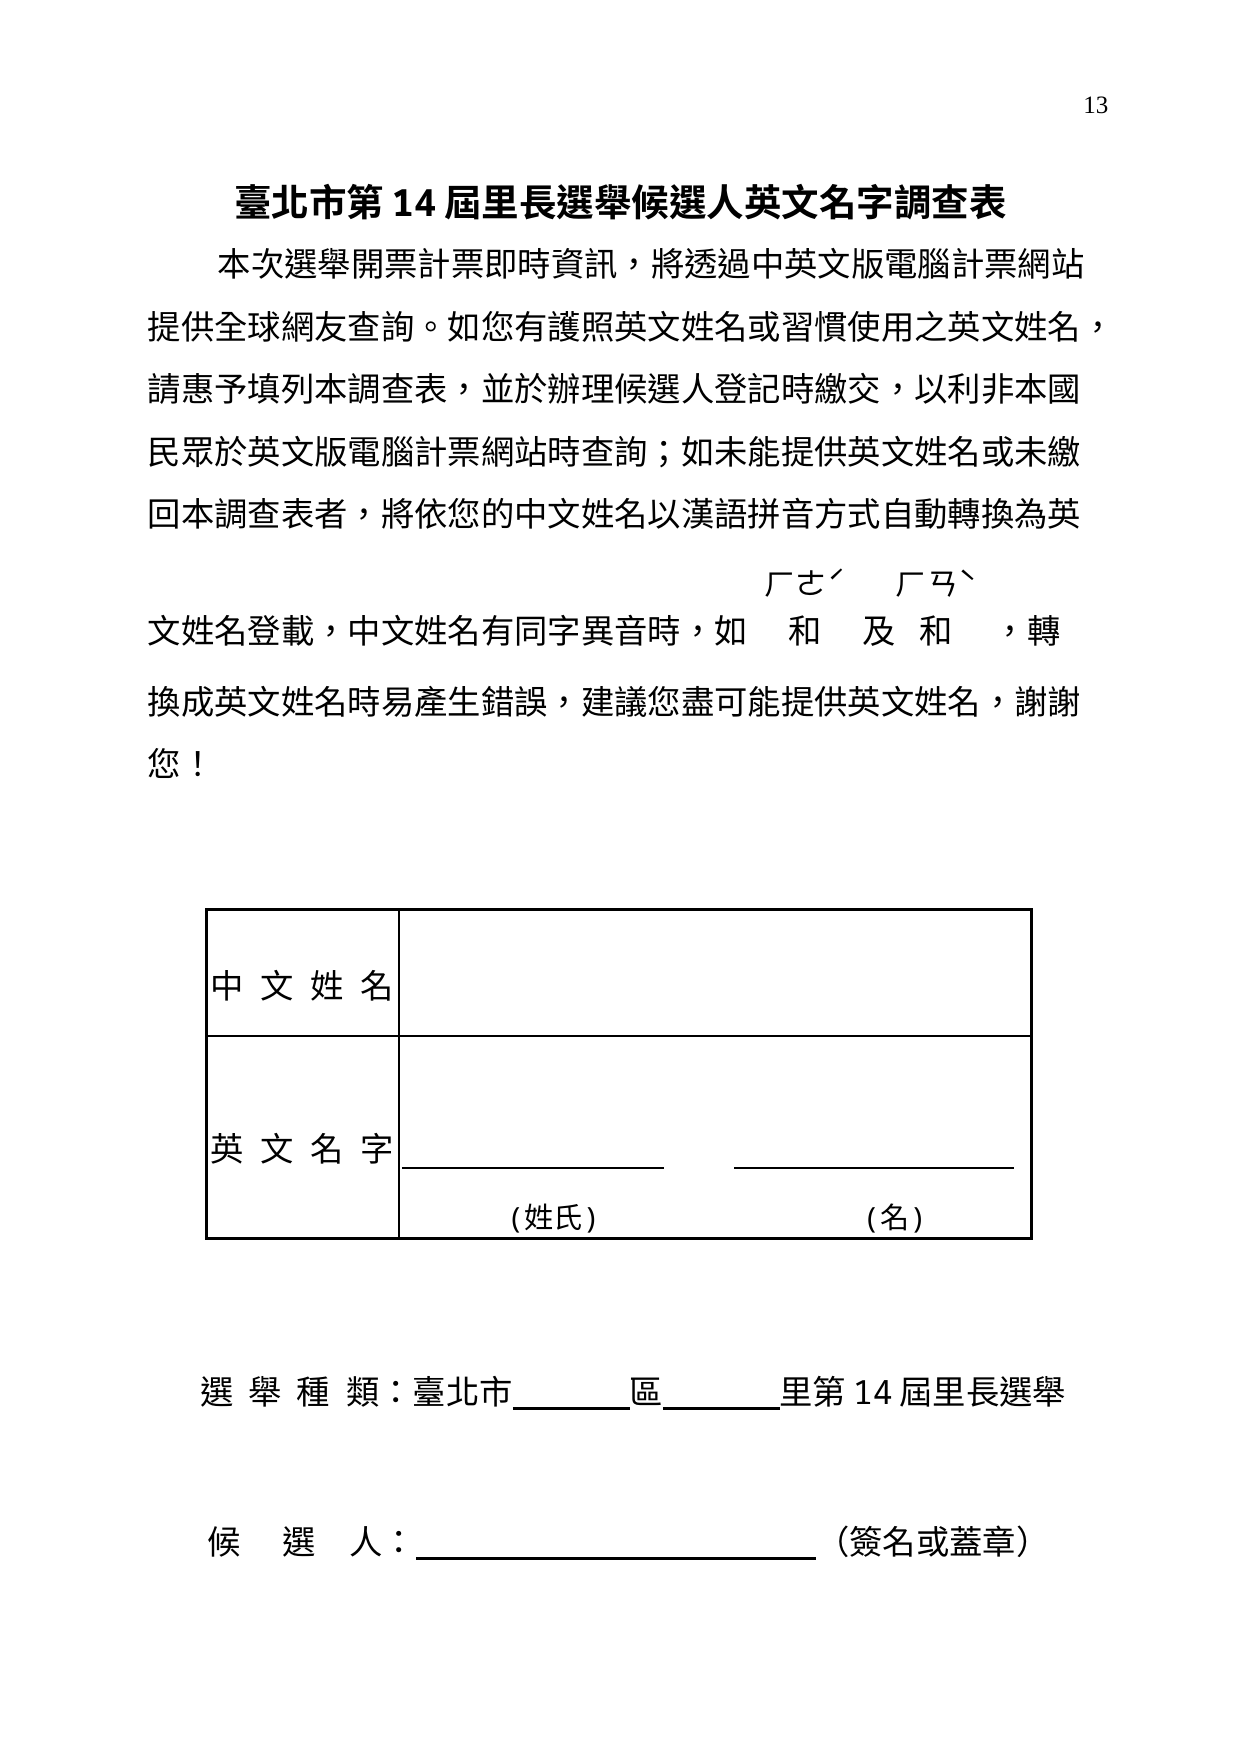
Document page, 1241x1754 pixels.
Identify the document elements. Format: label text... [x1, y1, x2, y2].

text 臺北市第14屆里長選舉候選人英文名字調查表 [148, 158, 1092, 221]
text 13 [1083, 90, 1120, 119]
text 選 舉 種 類：臺北市 區 里第14屆里長選舉 [148, 1365, 1092, 1415]
text [1068, 83, 1135, 156]
text 候 選 人： （簽名或蓋章） [148, 1515, 1092, 1565]
table_cell 英 文 名 字 [208, 1037, 398, 1237]
table_cell (姓氏) (名) [400, 1037, 1030, 1237]
text 本次選舉開票計票即時資訊，將透過中英文版電腦計票網站提供全球網友查詢。如您有護照英文姓名或習慣使用之英文姓名，請惠予填列本調查表，並於辦理候選人登記時繳交，以利非本國民眾於英文版電腦計票網站時查詢；如未能提供英文姓名或未繳回本調查表者，將依您的中文姓名以漢語拼音方式自動轉換為英文姓名登載，中文姓名有同字異音時，如 和ㄏㄜˊ 及和ㄏㄢˋ ，轉換成英文姓名時易產生錯誤，建議您盡可能提供英文姓名，謝謝您！ [148, 221, 1092, 783]
table_header [400, 911, 1030, 1035]
table_header 中 文 姓 名 [208, 911, 398, 1035]
